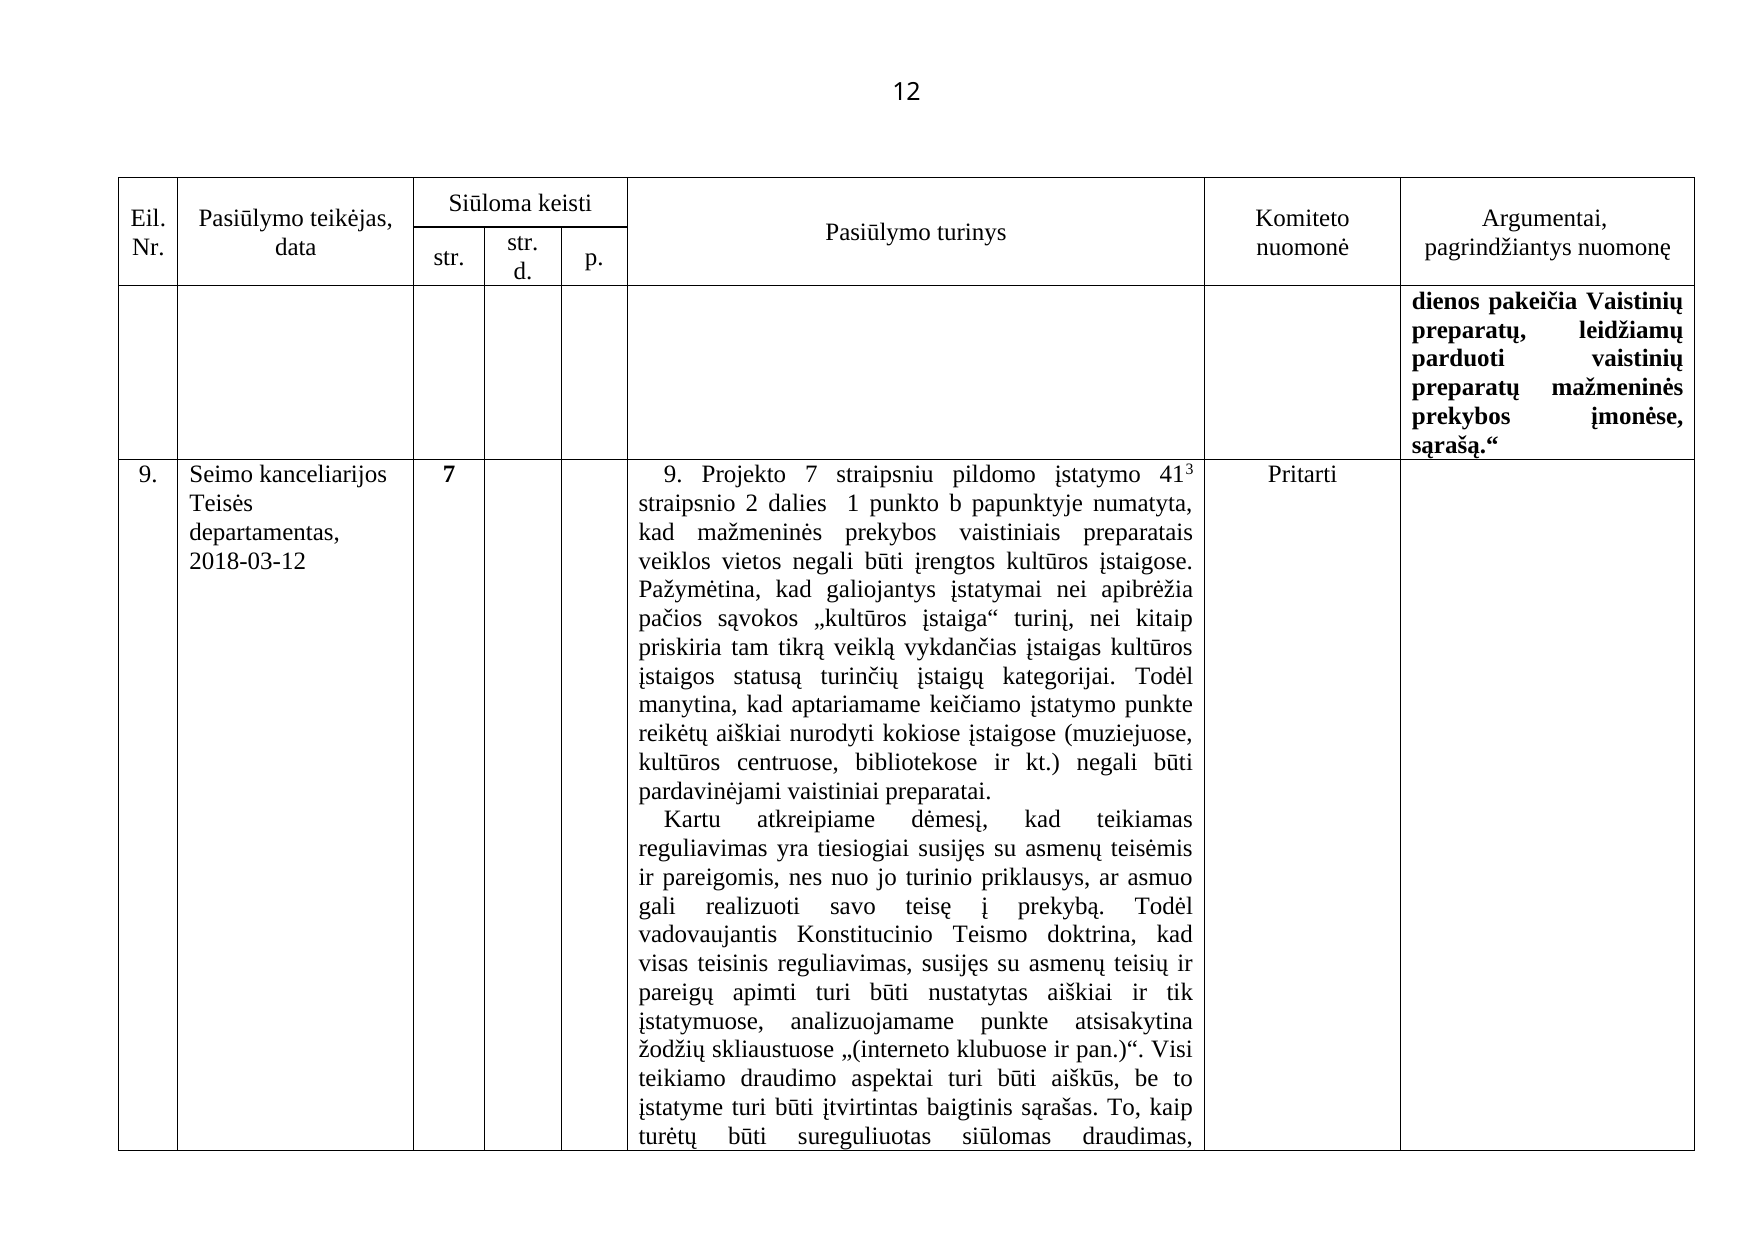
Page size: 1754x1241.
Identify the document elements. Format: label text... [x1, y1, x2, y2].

table_cell [562, 460, 627, 1149]
table_cell [178, 286, 413, 458]
table_cell str. [414, 228, 484, 285]
table_cell str. d. [485, 228, 561, 285]
table_header Pasiūlymo teikėjas, data [178, 178, 413, 285]
table_header Siūloma keisti [414, 178, 627, 226]
table_header Komiteto nuomonė [1205, 178, 1400, 285]
table_cell 9. Projekto 7 straipsniu pildomo įstatymo 413 straipsnio 2 dalies 1 punkto b papunktyje numatyta, kad mažmeninės prekybos vaistiniais preparatais veiklos vietos negali būti įrengtos kultūros įstaigose. Pažymėtina, kad galiojantys įstatymai nei apibrėžia pačios sąvokos „kultūros įstaiga“ turinį, nei kitaip priskiria tam tikrą veiklą vykdančias įstaigas kultūros įstaigos statusą turinčių įstaigų kategorijai. Todėl manytina, kad aptariamame keičiamo įstatymo punkte reikėtų aiškiai nurodyti kokiose įstaigose (muziejuose, kultūros centruose, bibliotekose ir kt.) negali būti pardavinėjami vaistiniai preparatai. Kartu atkreipiame dėmesį, kad teikiamas reguliavimas yra tiesiogiai susijęs su asmenų teisėmis ir pareigomis, nes nuo jo turinio priklausys, ar asmuo gali realizuoti savo teisę į prekybą. Todėl vadovaujantis Konstitucinio Teismo doktrina, kad visas teisinis reguliavimas, susijęs su asmenų teisių ir pareigų apimti turi būti nustatytas aiškiai ir tik įstatymuose, analizuojamame punkte atsisakytina žodžių skliaustuose „(interneto klubuose ir pan.)“. Visi teikiamo draudimo aspektai turi būti aiškūs, be to įstatyme turi būti įtvirtintas baigtinis sąrašas. To, kaip turėtų būti sureguliuotas siūlomas draudimas, [628, 460, 1204, 1149]
table_cell Pritarti [1205, 460, 1400, 1149]
table_cell [628, 286, 1204, 458]
table_header Argumentai, pagrindžiantys nuomonę [1401, 178, 1694, 285]
table_cell dienos pakeičia Vaistinių preparatų, leidžiamų parduoti vaistinių preparatų mažmeninės prekybos įmonėse, sąrašą.“ [1401, 286, 1694, 458]
table_cell p. [562, 228, 627, 285]
table_cell 9. [119, 460, 177, 1149]
table_cell 7 [414, 460, 484, 1149]
table_cell [414, 286, 484, 458]
table_header Pasiūlymo turinys [628, 178, 1204, 285]
table_cell [562, 286, 627, 458]
table_cell [485, 286, 561, 458]
table_cell [485, 460, 561, 1149]
table_cell [1205, 286, 1400, 458]
table_cell Seimo kanceliarijos Teisės departamentas, 2018-03-12 [178, 460, 413, 1149]
table_cell [119, 286, 177, 458]
table_header Eil. Nr. [119, 178, 177, 285]
table_cell [1401, 460, 1694, 1149]
